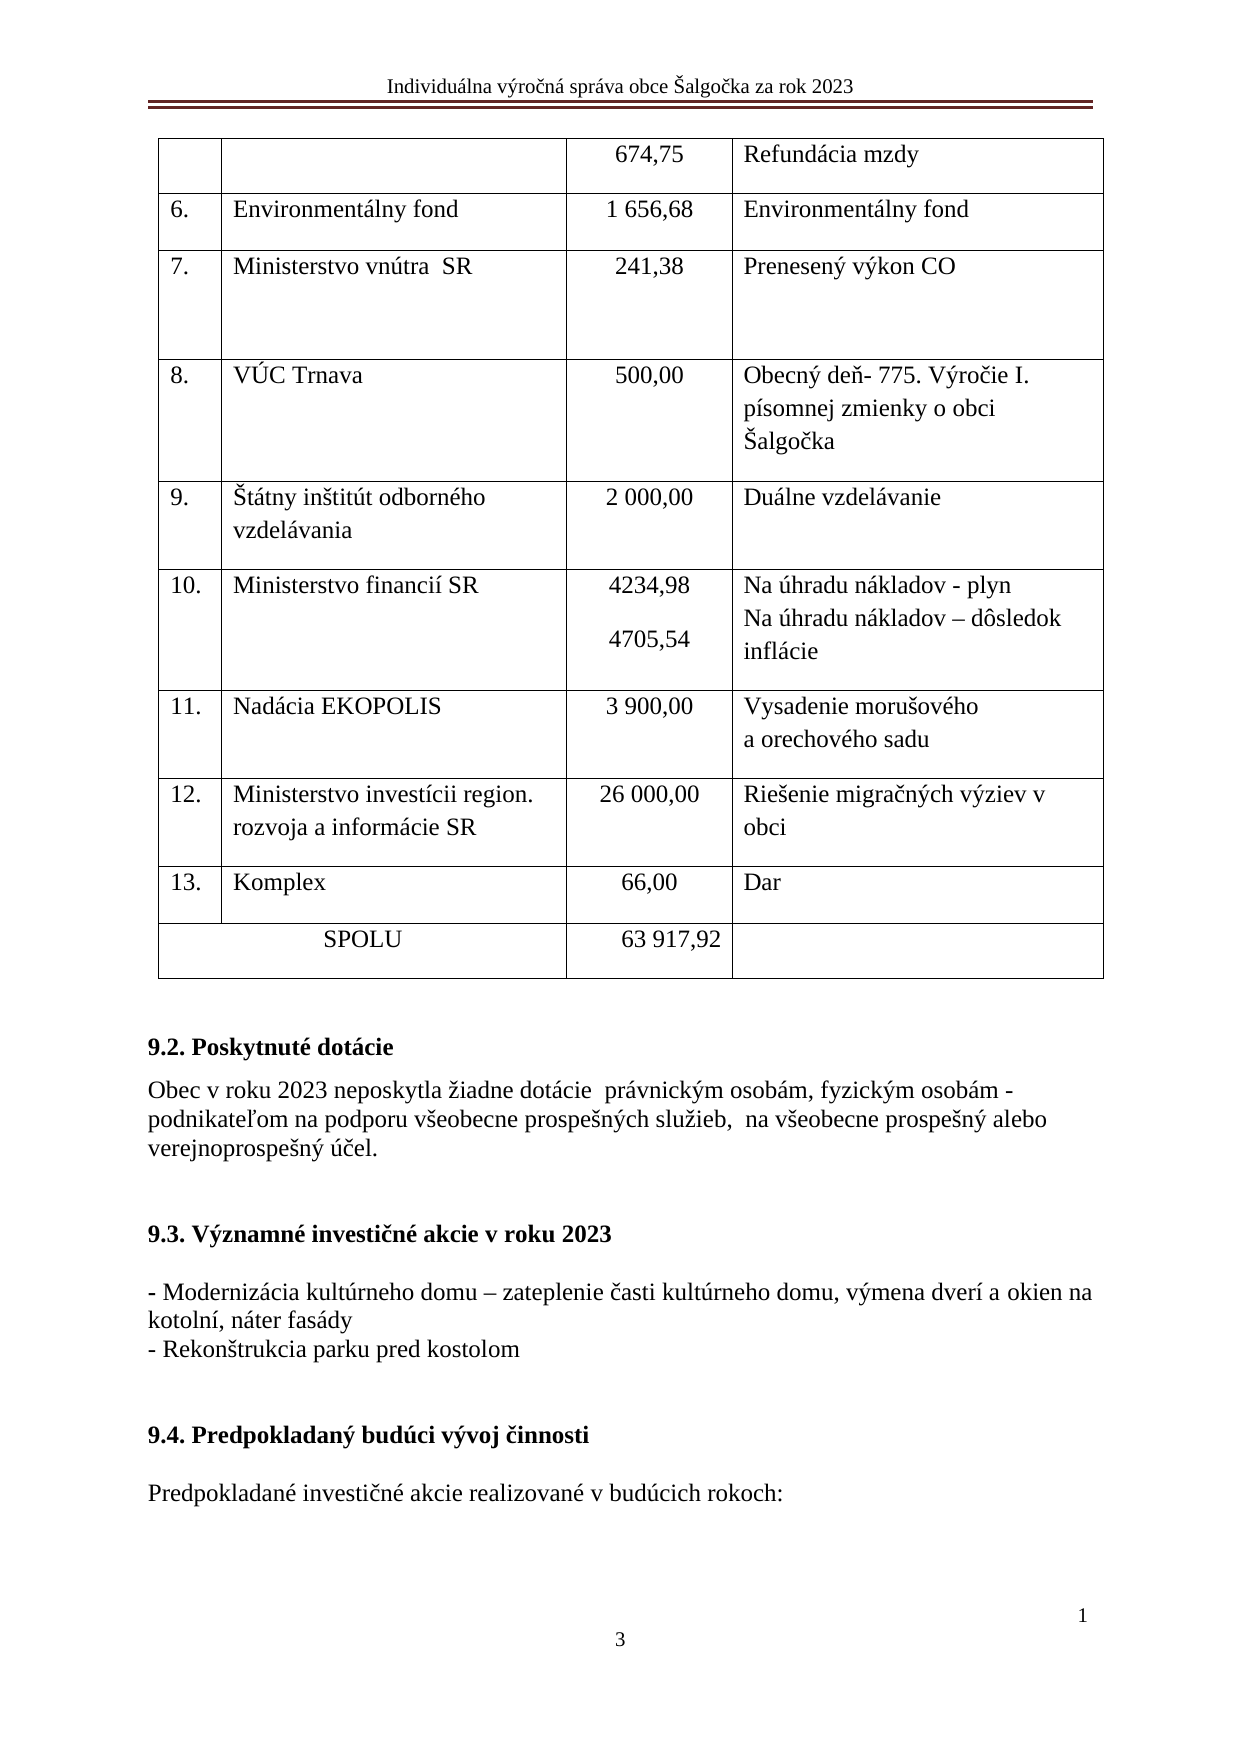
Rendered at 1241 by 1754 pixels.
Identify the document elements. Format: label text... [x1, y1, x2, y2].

table_cell [222, 139, 566, 193]
table_cell Vysadenie morušového a orechového sadu [733, 691, 1103, 778]
table_cell Duálne vzdelávanie [733, 482, 1103, 569]
table_cell Ministerstvo vnútra SR [222, 251, 566, 359]
table_cell 4234,98 4705,54 [567, 570, 732, 690]
table_cell Dar [733, 867, 1103, 923]
table_cell 63 917,92 [567, 924, 732, 978]
table_cell Riešenie migračných výziev v obci [733, 779, 1103, 866]
text - Modernizácia kultúrneho domu – zateplenie časti kultúrneho domu, výmena dverí a okien na kotolní, náter fasády [148, 1277, 1093, 1334]
table_cell Environmentálny fond [733, 194, 1103, 250]
table_cell Environmentálny fond [222, 194, 566, 250]
table_cell 6. [159, 194, 221, 250]
table_cell Na úhradu nákladov - plyn Na úhradu nákladov – dôsledok inflácie [733, 570, 1103, 690]
table_cell Štátny inštitút odborného vzdelávania [222, 482, 566, 569]
table_cell 500,00 [567, 360, 732, 481]
text 9.4. Predpokladaný budúci vývoj činnosti [148, 1421, 1093, 1449]
text Obec v roku 2023 neposkytla žiadne dotácie právnickým osobám, fyzickým osobám - podnikateľom na podporu všeobecne prospešných služieb, na všeobecne prospešný alebo verejnoprospešný účel. [148, 1076, 1093, 1162]
table_cell 8. [159, 360, 221, 481]
table_cell Prenesený výkon CO [733, 251, 1103, 359]
table_cell 241,38 [567, 251, 732, 359]
table_cell 12. [159, 779, 221, 866]
table_cell 26 000,00 [567, 779, 732, 866]
table_cell Ministerstvo investícii region. rozvoja a informácie SR [222, 779, 566, 866]
table_cell Ministerstvo financií SR [222, 570, 566, 690]
table_cell 9. [159, 482, 221, 569]
table_cell 10. [159, 570, 221, 690]
table_cell VÚC Trnava [222, 360, 566, 481]
table_cell 2 000,00 [567, 482, 732, 569]
table_cell SPOLU [159, 924, 566, 978]
table_cell 3 900,00 [567, 691, 732, 778]
table_cell Obecný deň- 775. Výročie I. písomnej zmienky o obci Šalgočka [733, 360, 1103, 481]
table_cell Refundácia mzdy [733, 139, 1103, 193]
text 9.3. Významné investičné akcie v roku 2023 [148, 1219, 1093, 1248]
text - Rekonštrukcia parku pred kostolom [148, 1334, 1093, 1363]
table_cell 7. [159, 251, 221, 359]
table_cell 1 656,68 [567, 194, 732, 250]
table_cell 11. [159, 691, 221, 778]
text 9.2. Poskytnuté dotácie [148, 1032, 1093, 1061]
table_cell [159, 139, 221, 193]
table_cell 66,00 [567, 867, 732, 923]
table_cell 13. [159, 867, 221, 923]
table_cell Nadácia EKOPOLIS [222, 691, 566, 778]
table_cell 674,75 [567, 139, 732, 193]
table_cell Komplex [222, 867, 566, 923]
table_cell [733, 924, 1103, 978]
text Predpokladané investičné akcie realizované v budúcich rokoch: [148, 1478, 1093, 1507]
